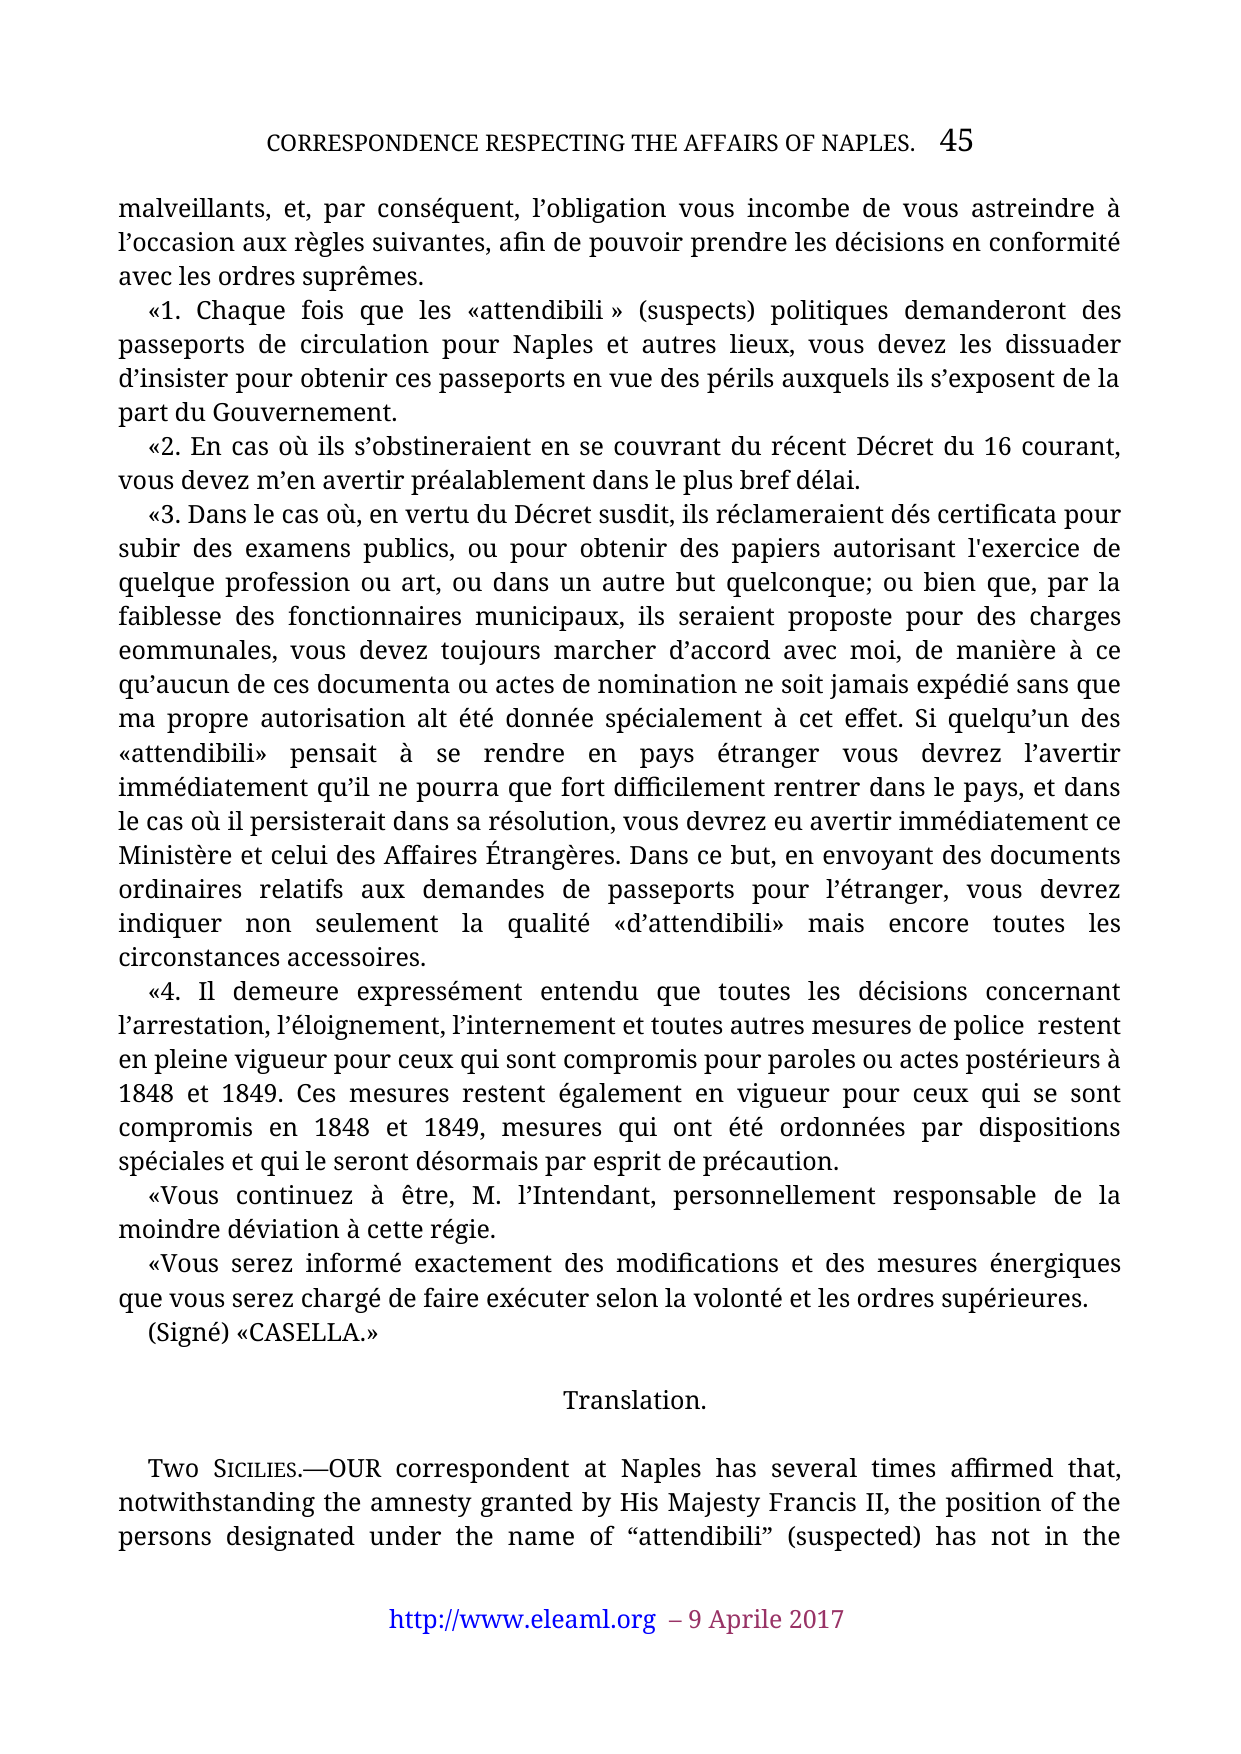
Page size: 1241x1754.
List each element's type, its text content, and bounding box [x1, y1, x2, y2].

text «3. Dans le cas où, en vertu du Décret susdit, ils réclameraient dés certificata pour subir des examens publics, ou pour obtenir des papiers autorisant l'exercice de quelque profession ou art, ou dans un autre but quelconque; ou bien que, par la faiblesse des fonctionnaires municipaux, ils seraient proposte pour des charges eommunales, vous devez toujours marcher d’accord avec moi, de manière à ce qu’aucun de ces documenta ou actes de nomination ne soit jamais expédié sans que ma propre autorisation alt été donnée spécialement à cet effet. Si quelqu’un des «attendibili» pensait à se rendre en pays étranger vous devrez l’avertir immédiatement qu’il ne pourra que fort difficilement rentrer dans le pays, et dans le cas où il persisterait dans sa résolution, vous devrez eu avertir immédiatement ce Ministère et celui des Affaires Étrangères. Dans ce but, en envoyant des documents ordinaires relatifs aux demandes de passeports pour l’étranger, vous devrez indiquer non seulement la qualité «d’attendibili» mais encore toutes les circonstances accessoires. [118, 497, 1122, 974]
text «2. En cas où ils s’obstineraient en se couvrant du récent Décret du 16 courant, vous devez m’en avertir préalablement dans le plus bref délai. [118, 429, 1122, 497]
text Translation. [118, 1382, 1122, 1416]
text «1. Chaque fois que les «attendibili » (suspects) politiques demanderont des passeports de circulation pour Naples et autres lieux, vous devez les dissuader d’insister pour obtenir ces passeports en vue des périls auxquels ils s’exposent de la part du Gouvernement. [118, 292, 1122, 429]
text (Signé) «CASELLA.» [118, 1314, 1122, 1348]
text «4. Il demeure expressément entendu que toutes les décisions concernant l’arrestation, l’éloignement, l’internement et toutes autres mesures de police restent en pleine vigueur pour ceux qui sont compromis pour paroles ou actes postérieurs à 1848 et 1849. Ces mesures restent également en vigueur pour ceux qui se sont compromis en 1848 et 1849, mesures qui ont été ordonnées par dispositions spéciales et qui le seront désormais par esprit de précaution. [118, 974, 1122, 1178]
text malveillants, et, par conséquent, l’obligation vous incombe de vous astreindre à l’occasion aux règles suivantes, afin de pouvoir prendre les décisions en conformité avec les ordres suprêmes. [118, 190, 1122, 292]
text Two Sicilies.—OUR correspondent at Naples has several times affirmed that, notwithstanding the amnesty granted by His Majesty Francis II, the position of the persons designated under the name of “attendibili” (suspected) has not in the [118, 1451, 1122, 1553]
text «Vous serez informé exactement des modifications et des mesures énergiques que vous serez chargé de faire exécuter selon la volonté et les ordres supérieures. [118, 1246, 1122, 1314]
text «Vous continuez à être, M. l’Intendant, personnellement responsable de la moindre déviation à cette régie. [118, 1178, 1122, 1246]
